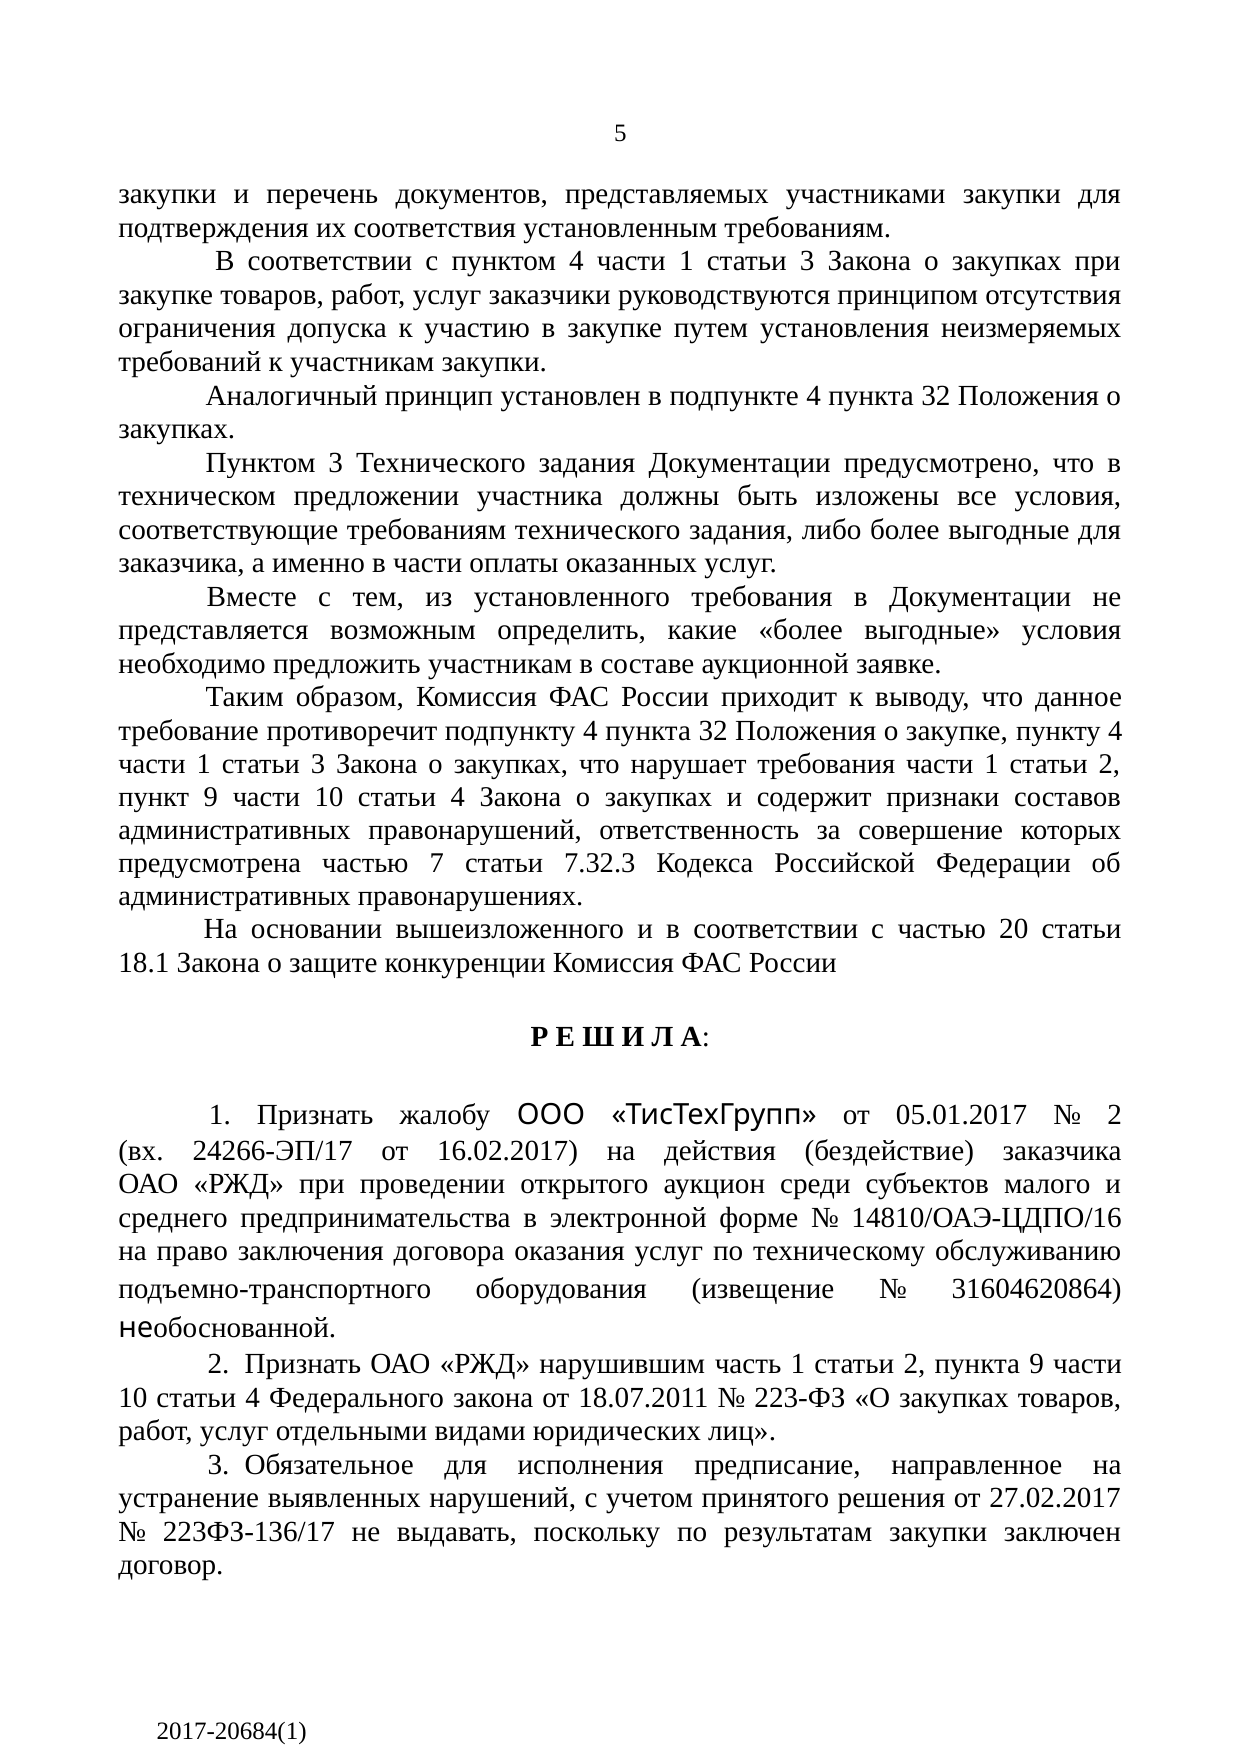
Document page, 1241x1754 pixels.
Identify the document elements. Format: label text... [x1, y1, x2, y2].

text Вместе с тем, из установленного требования в Документации не представляется возможным определить, какие «более выгодные» условия необходимо предложить участникам в составе аукционной заявке. [118, 579, 1122, 679]
text Р Е Ш И Л А: [118, 1019, 1122, 1052]
text Пунктом 3 Технического задания Документации предусмотрено, что в техническом предложении участника должны быть изложены все условия, соответствующие требованиям технического задания, либо более выгодные для заказчика, а именно в части оплаты оказанных услуг. [118, 445, 1122, 579]
text На основании вышеизложенного и в соответствии с частью 20 статьи 18.1 Закона о защите конкуренции Комиссия ФАС России [118, 911, 1122, 978]
text В соответствии с пунктом 4 части 1 статьи 3 Закона о закупках при закупке товаров, работ, услуг заказчики руководствуются принципом отсутствия ограничения допуска к участию в закупке путем установления неизмеряемых требований к участникам закупки. [118, 243, 1122, 378]
text закупки и перечень документов, представляемых участниками закупки для подтверждения их соответствия установленным требованиям. [118, 176, 1122, 243]
list Обязательное для исполнения предписание, направленное на устранение выявленных нарушений, с учетом принятого решения от 27.02.2017 № 223ФЗ-136/17 не выдавать, поскольку по результатам закупки заключен договор. [118, 1447, 1122, 1581]
list Признать ОАО «РЖД» нарушившим часть 1 статьи 2, пункта 9 части 10 статьи 4 Федерального закона от 18.07.2011 № 223-ФЗ «О закупках товаров, работ, услуг отдельными видами юридических лиц». [118, 1346, 1122, 1447]
text Таким образом, Комиссия ФАС России приходит к выводу, что данное требование противоречит подпункту 4 пункта 32 Положения о закупке, пункту 4 части 1 статьи 3 Закона о закупках, что нарушает требования части 1 статьи 2, пункт 9 части 10 статьи 4 Закона о закупках и содержит признаки составов административных правонарушений, ответственность за совершение которых предусмотрена частью 7 статьи 7.32.3 Кодекса Российской Федерации об административных правонарушениях. [118, 679, 1122, 911]
text 1. Признать жалобу ООО «ТисТехГрупп» от 05.01.2017 № 2 (вх. 24266-ЭП/17 от 16.02.2017) на действия (бездействие) заказчика ОАО «РЖД» при проведении открытого аукцион среди субъектов малого и среднего предпринимательства в электронной форме № 14810/ОАЭ-ЦДПО/16 на право заключения договора оказания услуг по техническому обслуживанию подъемно-транспортного оборудования (извещение № 31604620864) необоснованной. [118, 1093, 1122, 1346]
text Аналогичный принцип установлен в подпункте 4 пункта 32 Положения о закупках. [118, 378, 1122, 445]
